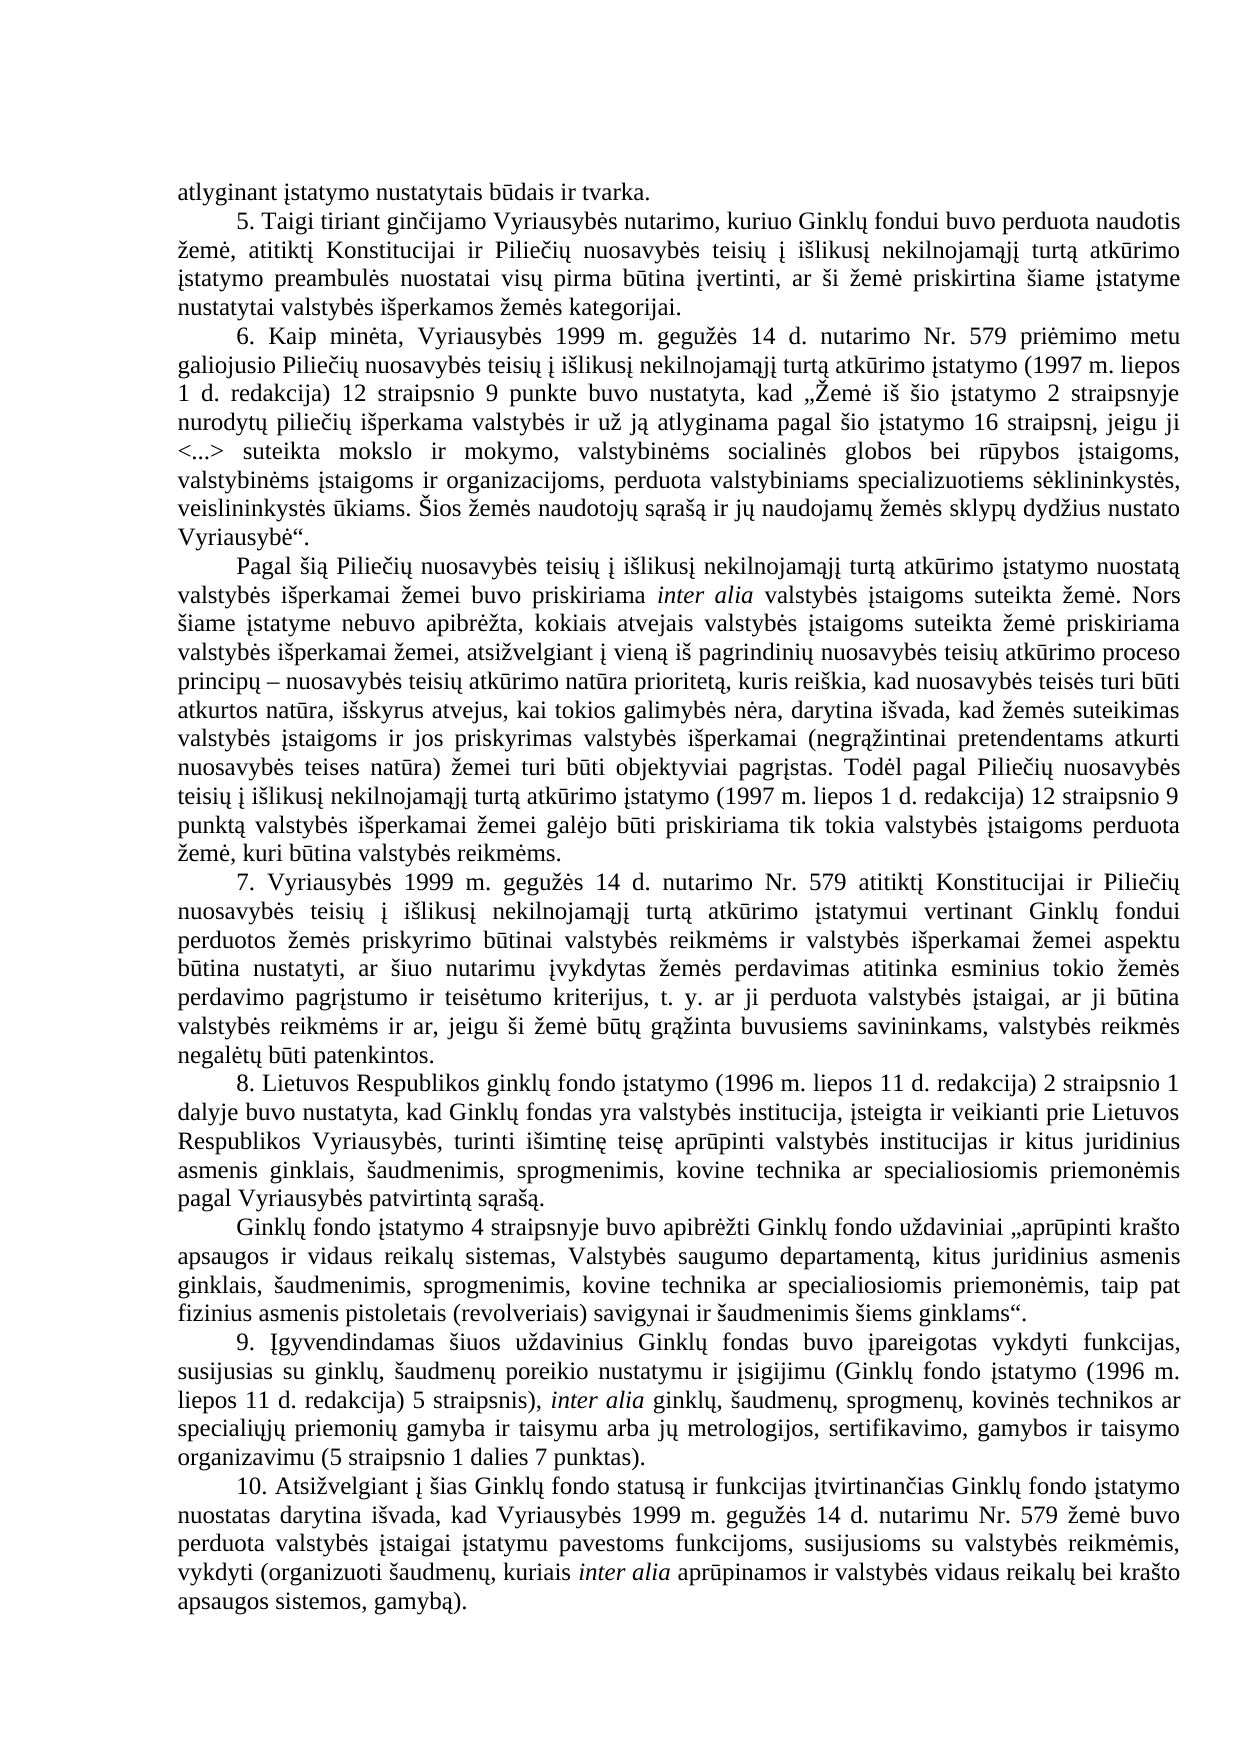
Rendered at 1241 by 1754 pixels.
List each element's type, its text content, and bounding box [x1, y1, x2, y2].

text 7. Vyriausybės 1999 m. gegužės 14 d. nutarimo Nr. 579 atitiktį Konstitucijai ir Piliečių nuosavybės teisių į išlikusį nekilnojamąjį turtą atkūrimo įstatymui vertinant Ginklų fondui perduotos žemės priskyrimo būtinai valstybės reikmėms ir valstybės išperkamai žemei aspektu būtina nustatyti, ar šiuo nutarimu įvykdytas žemės perdavimas atitinka esminius tokio žemės perdavimo pagrįstumo ir teisėtumo kriterijus, t. y. ar ji perduota valstybės įstaigai, ar ji būtina valstybės reikmėms ir ar, jeigu ši žemė būtų grąžinta buvusiems savininkams, valstybės reikmės negalėtų būti patenkintos. [177, 867, 1181, 1068]
text 10. Atsižvelgiant į šias Ginklų fondo statusą ir funkcijas įtvirtinančias Ginklų fondo įstatymo nuostatas darytina išvada, kad Vyriausybės 1999 m. gegužės 14 d. nutarimu Nr. 579 žemė buvo perduota valstybės įstaigai įstatymu pavestoms funkcijoms, susijusioms su valstybės reikmėmis, vykdyti (organizuoti šaudmenų, kuriais inter alia aprūpinamos ir valstybės vidaus reikalų bei krašto apsaugos sistemos, gamybą). [177, 1471, 1181, 1615]
text Ginklų fondo įstatymo 4 straipsnyje buvo apibrėžti Ginklų fondo uždaviniai „aprūpinti krašto apsaugos ir vidaus reikalų sistemas, Valstybės saugumo departamentą, kitus juridinius asmenis ginklais, šaudmenimis, sprogmenimis, kovine technika ar specialiosiomis priemonėmis, taip pat fizinius asmenis pistoletais (revolveriais) savigynai ir šaudmenimis šiems ginklams“. [177, 1212, 1181, 1327]
text 6. Kaip minėta, Vyriausybės 1999 m. gegužės 14 d. nutarimo Nr. 579 priėmimo metu galiojusio Piliečių nuosavybės teisių į išlikusį nekilnojamąjį turtą atkūrimo įstatymo (1997 m. liepos 1 d. redakcija) 12 straipsnio 9 punkte buvo nustatyta, kad „Žemė iš šio įstatymo 2 straipsnyje nurodytų piliečių išperkama valstybės ir už ją atlyginama pagal šio įstatymo 16 straipsnį, jeigu ji <...> suteikta mokslo ir mokymo, valstybinėms socialinės globos bei rūpybos įstaigoms, valstybinėms įstaigoms ir organizacijoms, perduota valstybiniams specializuotiems sėklininkystės, veislininkystės ūkiams. Šios žemės naudotojų sąrašą ir jų naudojamų žemės sklypų dydžius nustato Vyriausybė“. [177, 321, 1181, 551]
text atlyginant įstatymo nustatytais būdais ir tvarka. [177, 177, 1181, 206]
text Pagal šią Piliečių nuosavybės teisių į išlikusį nekilnojamąjį turtą atkūrimo įstatymo nuostatą valstybės išperkamai žemei buvo priskiriama inter alia valstybės įstaigoms suteikta žemė. Nors šiame įstatyme nebuvo apibrėžta, kokiais atvejais valstybės įstaigoms suteikta žemė priskiriama valstybės išperkamai žemei, atsižvelgiant į vieną iš pagrindinių nuosavybės teisių atkūrimo proceso principų – nuosavybės teisių atkūrimo natūra prioritetą, kuris reiškia, kad nuosavybės teisės turi būti atkurtos natūra, išskyrus atvejus, kai tokios galimybės nėra, darytina išvada, kad žemės suteikimas valstybės įstaigoms ir jos priskyrimas valstybės išperkamai (negrąžintinai pretendentams atkurti nuosavybės teises natūra) žemei turi būti objektyviai pagrįstas. Todėl pagal Piliečių nuosavybės teisių į išlikusį nekilnojamąjį turtą atkūrimo įstatymo (1997 m. liepos 1 d. redakcija) 12 straipsnio 9 punktą valstybės išperkamai žemei galėjo būti priskiriama tik tokia valstybės įstaigoms perduota žemė, kuri būtina valstybės reikmėms. [177, 551, 1181, 867]
text 8. Lietuvos Respublikos ginklų fondo įstatymo (1996 m. liepos 11 d. redakcija) 2 straipsnio 1 dalyje buvo nustatyta, kad Ginklų fondas yra valstybės institucija, įsteigta ir veikianti prie Lietuvos Respublikos Vyriausybės, turinti išimtinę teisę aprūpinti valstybės institucijas ir kitus juridinius asmenis ginklais, šaudmenimis, sprogmenimis, kovine technika ar specialiosiomis priemonėmis pagal Vyriausybės patvirtintą sąrašą. [177, 1068, 1181, 1212]
text 5. Taigi tiriant ginčijamo Vyriausybės nutarimo, kuriuo Ginklų fondui buvo perduota naudotis žemė, atitiktį Konstitucijai ir Piliečių nuosavybės teisių į išlikusį nekilnojamąjį turtą atkūrimo įstatymo preambulės nuostatai visų pirma būtina įvertinti, ar ši žemė priskirtina šiame įstatyme nustatytai valstybės išperkamos žemės kategorijai. [177, 206, 1181, 321]
text 9. Įgyvendindamas šiuos uždavinius Ginklų fondas buvo įpareigotas vykdyti funkcijas, susijusias su ginklų, šaudmenų poreikio nustatymu ir įsigijimu (Ginklų fondo įstatymo (1996 m. liepos 11 d. redakcija) 5 straipsnis), inter alia ginklų, šaudmenų, sprogmenų, kovinės technikos ar specialiųjų priemonių gamyba ir taisymu arba jų metrologijos, sertifikavimo, gamybos ir taisymo organizavimu (5 straipsnio 1 dalies 7 punktas). [177, 1327, 1181, 1471]
